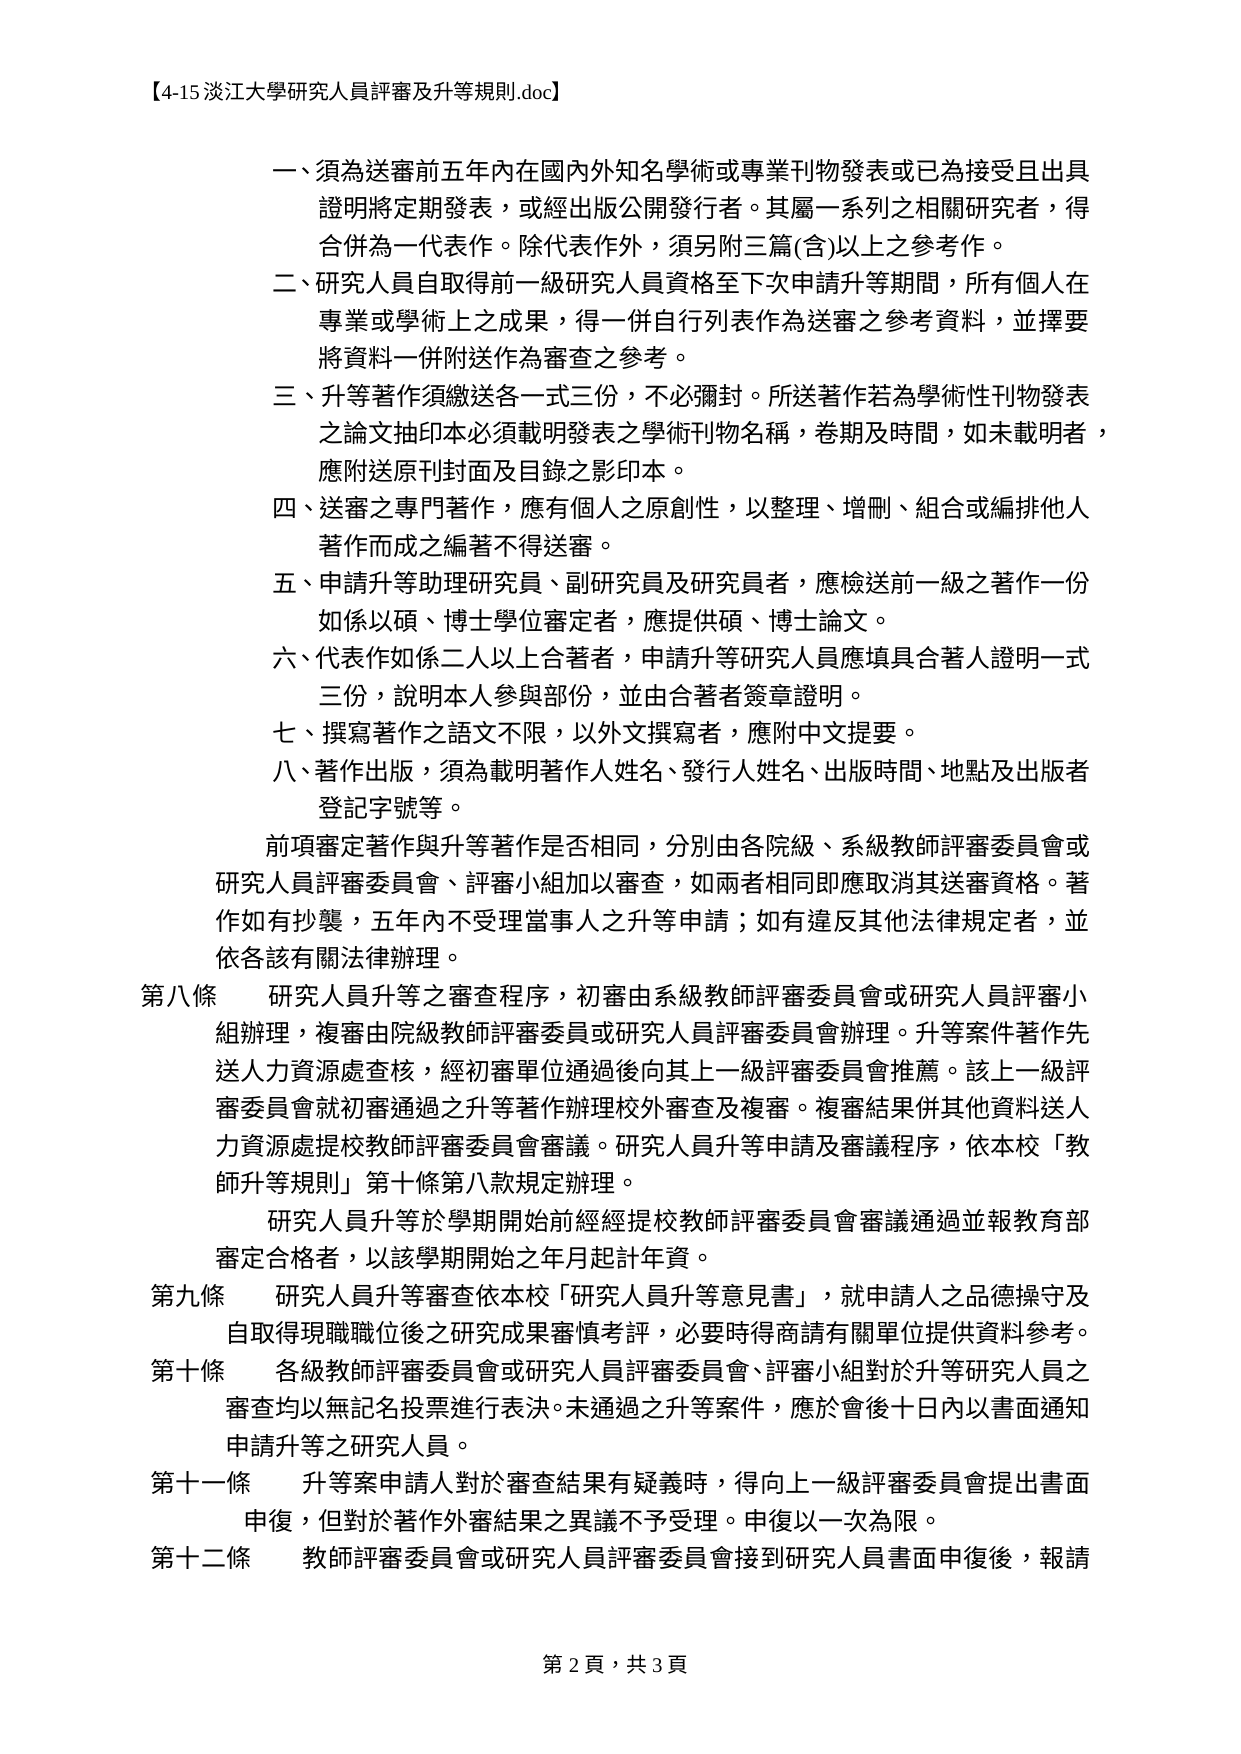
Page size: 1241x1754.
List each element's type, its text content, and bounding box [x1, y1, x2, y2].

text 研究人員升等於學期開始前經經提校教師評審委員會審議通過並報教育部審定合格者，以該學期開始之年月起計年資。 [216, 1200, 1090, 1275]
text 第十一條 升等案申請人對於審查結果有疑義時，得向上一級評審委員會提出書面申復，但對於著作外審結果之異議不予受理。申復以一次為限。 [150, 1462, 1090, 1537]
text 第九條 研究人員升等審查依本校「研究人員升等意見書」，就申請人之品德操守及自取得現職職位後之研究成果審慎考評，必要時得商請有關單位提供資料參考。 [150, 1275, 1090, 1350]
text 第十條 各級教師評審委員會或研究人員評審委員會、評審小組對於升等研究人員之審查均以無記名投票進行表決。未通過之升等案件，應於會後十日內以書面通知申請升等之研究人員。 [150, 1350, 1090, 1462]
text 三、升等著作須繳送各一式三份，不必彌封。所送著作若為學術性刊物發表之論文抽印本必須載明發表之學術刊物名稱，卷期及時間，如未載明者，應附送原刊封面及目錄之影印本。 [272, 375, 1090, 487]
text 四、送審之專門著作，應有個人之原創性，以整理、增刪、組合或編排他人著作而成之編著不得送審。 [272, 487, 1090, 562]
text 二、研究人員自取得前一級研究人員資格至下次申請升等期間，所有個人在專業或學術上之成果，得一併自行列表作為送審之參考資料，並擇要將資料一併附送作為審查之參考。 [272, 262, 1090, 375]
text 一、須為送審前五年內在國內外知名學術或專業刊物發表或已為接受且出具證明將定期發表，或經出版公開發行者。其屬一系列之相關研究者，得合併為一代表作。除代表作外，須另附三篇(含)以上之參考作。 [272, 150, 1090, 262]
text 第八條 研究人員升等之審查程序，初審由系級教師評審委員會或研究人員評審小組辦理，複審由院級教師評審委員或研究人員評審委員會辦理。升等案件著作先送人力資源處查核，經初審單位通過後向其上一級評審委員會推薦。該上一級評審委員會就初審通過之升等著作辦理校外審查及複審。複審結果併其他資料送人力資源處提校教師評審委員會審議。研究人員升等申請及審議程序，依本校「教師升等規則」第十條第八款規定辦理。 [141, 975, 1090, 1200]
text 五、申請升等助理研究員、副研究員及研究員者，應檢送前一級之著作一份，如係以碩、博士學位審定者，應提供碩、博士論文。 [272, 562, 1090, 637]
text 八、著作出版，須為載明著作人姓名、發行人姓名、出版時間、地點及出版者登記字號等。 [272, 750, 1090, 825]
text 七、撰寫著作之語文不限，以外文撰寫者，應附中文提要。 [272, 712, 1090, 750]
text 六、代表作如係二人以上合著者，申請升等研究人員應填具合著人證明一式三份，說明本人參與部份，並由合著者簽章證明。 [272, 637, 1090, 712]
text 前項審定著作與升等著作是否相同，分別由各院級、系級教師評審委員會或研究人員評審委員會、評審小組加以審查，如兩者相同即應取消其送審資格。著作如有抄襲，五年內不受理當事人之升等申請；如有違反其他法律規定者，並依各該有關法律辦理。 [216, 825, 1090, 975]
text 第十二條 教師評審委員會或研究人員評審委員會接到研究人員書面申復後，報請 [150, 1537, 1090, 1575]
